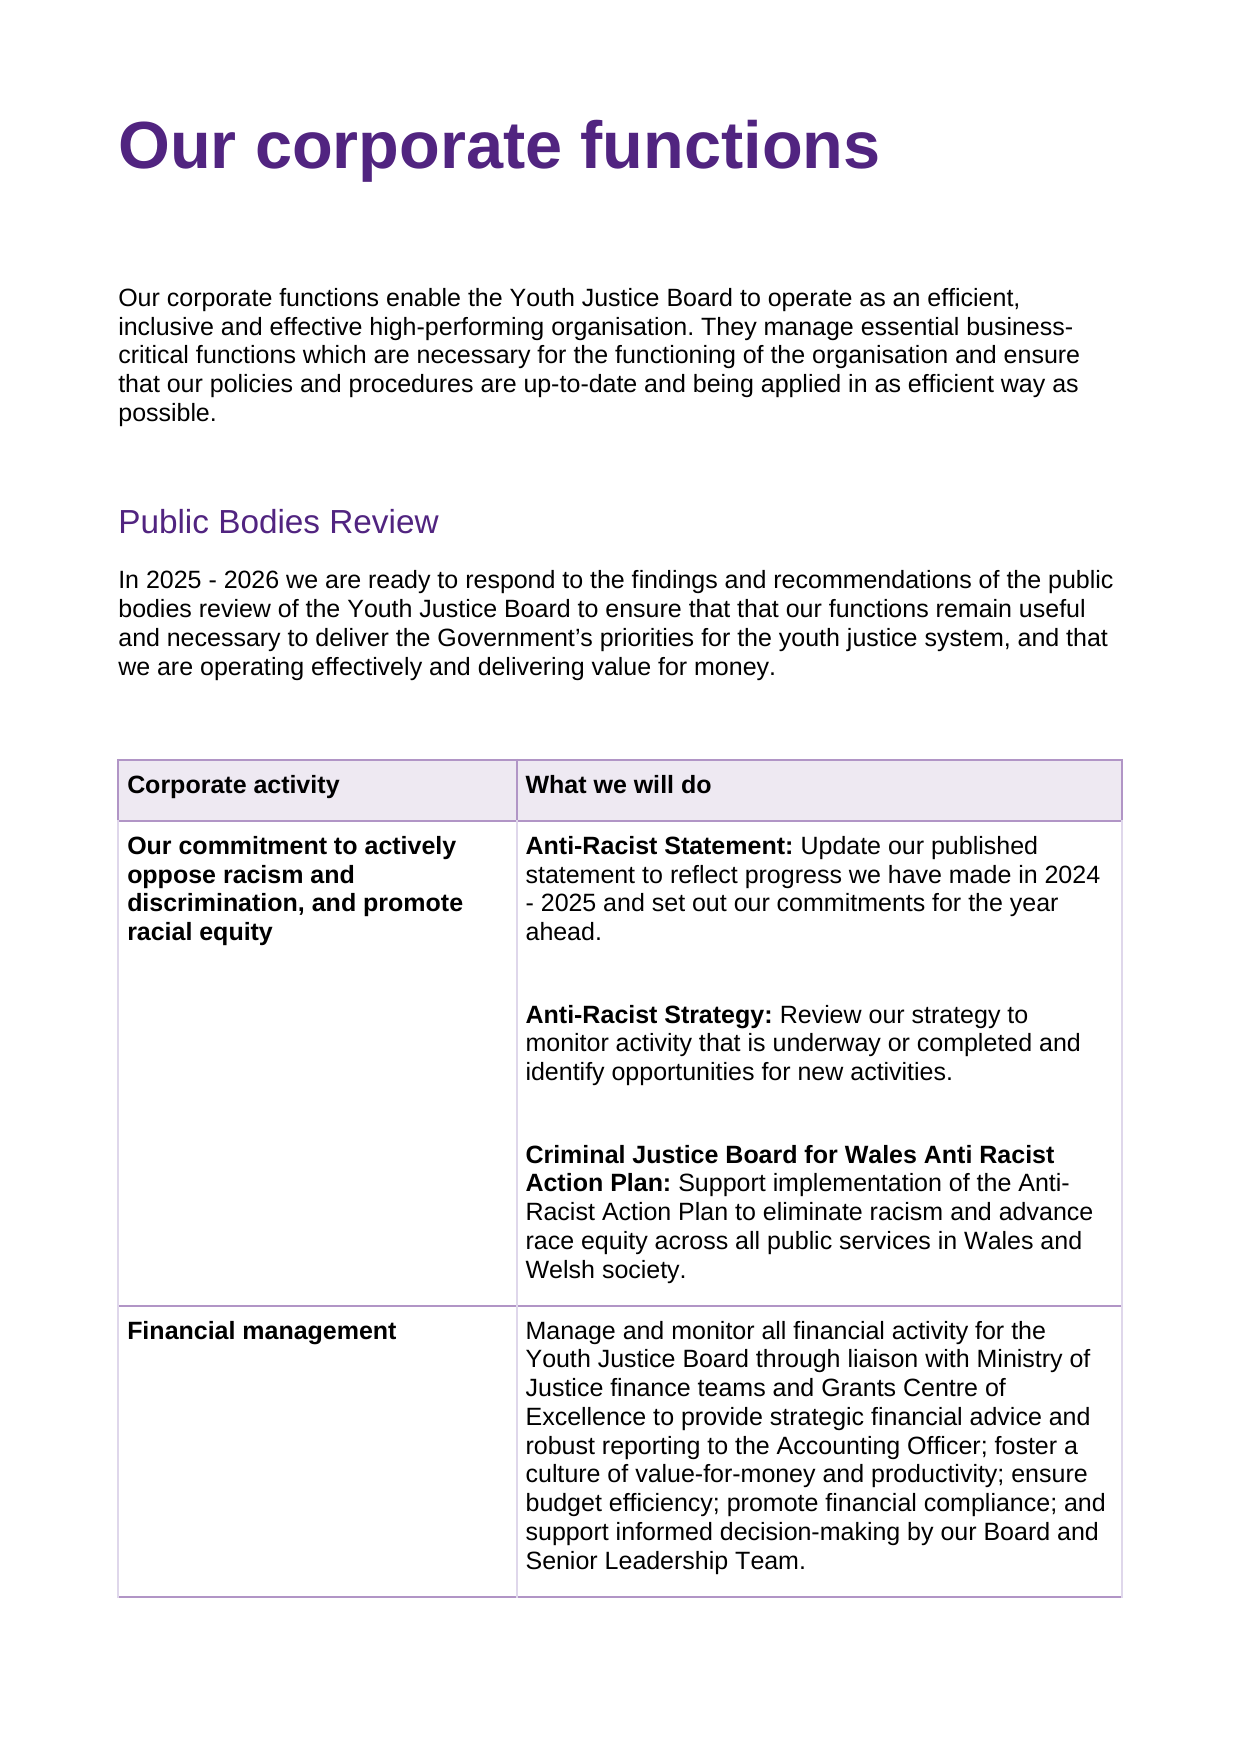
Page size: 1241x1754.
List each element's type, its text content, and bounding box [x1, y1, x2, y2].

text In 2025 - 2026 we are ready to respond to the findings and recommendations of the public bodies review of the Youth Justice Board to ensure that that our functions remain useful and necessary to deliver the Government’s priorities for the youth justice system, and that we are operating effectively and delivering value for money. [118, 565, 1122, 680]
table_header What we will do [518, 761, 1121, 820]
table_header Corporate activity [119, 761, 516, 820]
subtitle Public Bodies Review [118, 502, 1122, 540]
table_cell Manage and monitor all financial activity for the Youth Justice Board through liaison with Ministry of Justice finance teams and Grants Centre of Excellence to provide strategic financial advice and robust reporting to the Accounting Officer; foster a culture of value-for-money and productivity; ensure budget efficiency; promote financial compliance; and support informed decision-making by our Board and Senior Leadership Team. [518, 1307, 1121, 1596]
table_cell Anti-Racist Statement: Update our published statement to reflect progress we have made in 2024 - 2025 and set out our commitments for the year ahead. Anti-Racist Strategy: Review our strategy to monitor activity that is underway or completed and identify opportunities for new activities. Criminal Justice Board for Wales Anti Racist Action Plan: Support implementation of the Anti-Racist Action Plan to eliminate racism and advance race equity across all public services in Wales and Welsh society. [518, 822, 1121, 1305]
subtitle Our corporate functions [118, 106, 1122, 183]
text Our corporate functions enable the Youth Justice Board to operate as an efficient, inclusive and effective high-performing organisation. They manage essential business-critical functions which are necessary for the functioning of the organisation and ensure that our policies and procedures are up-to-date and being applied in as efficient way as possible. [118, 283, 1122, 427]
table_cell Financial management [119, 1307, 516, 1596]
table_cell Our commitment to actively oppose racism and discrimination, and promote racial equity [119, 822, 516, 1305]
